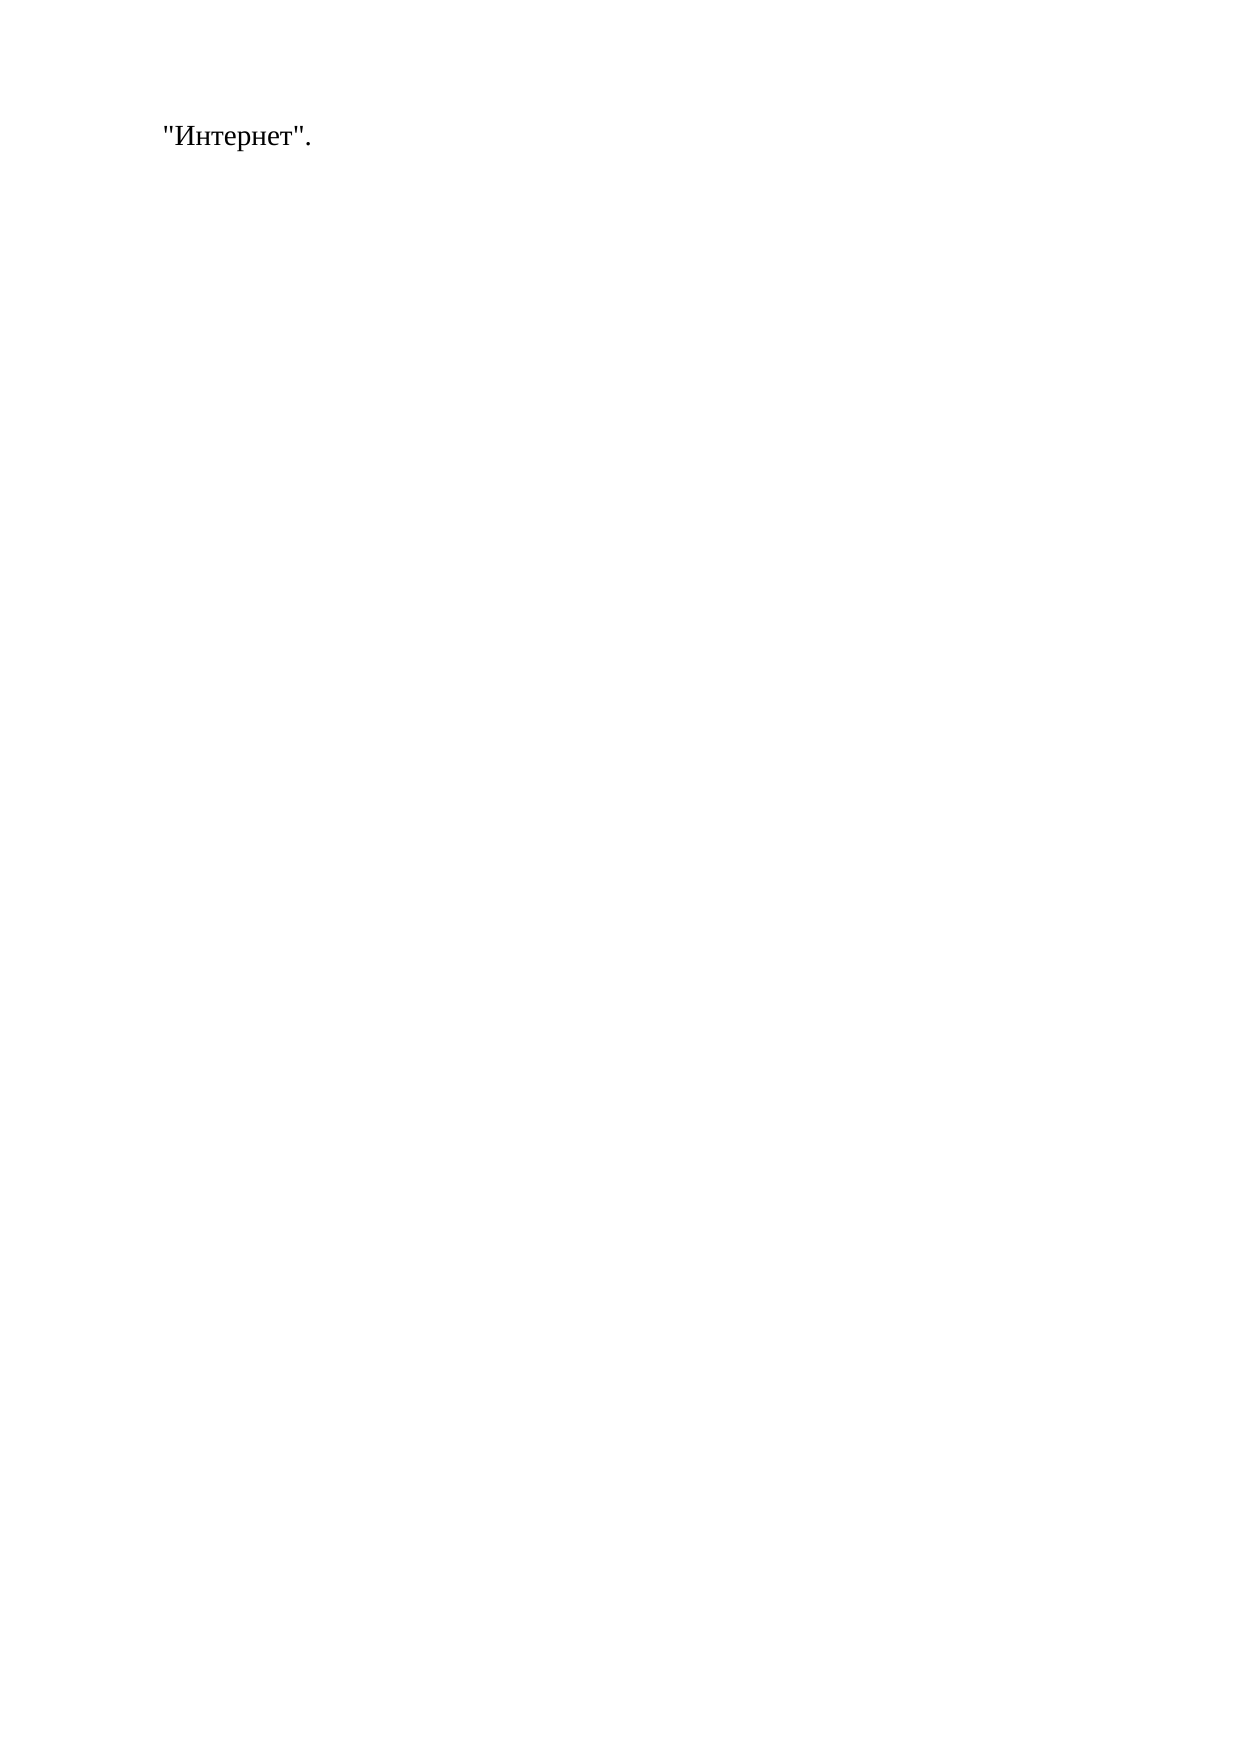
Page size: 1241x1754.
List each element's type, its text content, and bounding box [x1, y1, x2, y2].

text "Интернет". [162, 118, 1152, 152]
